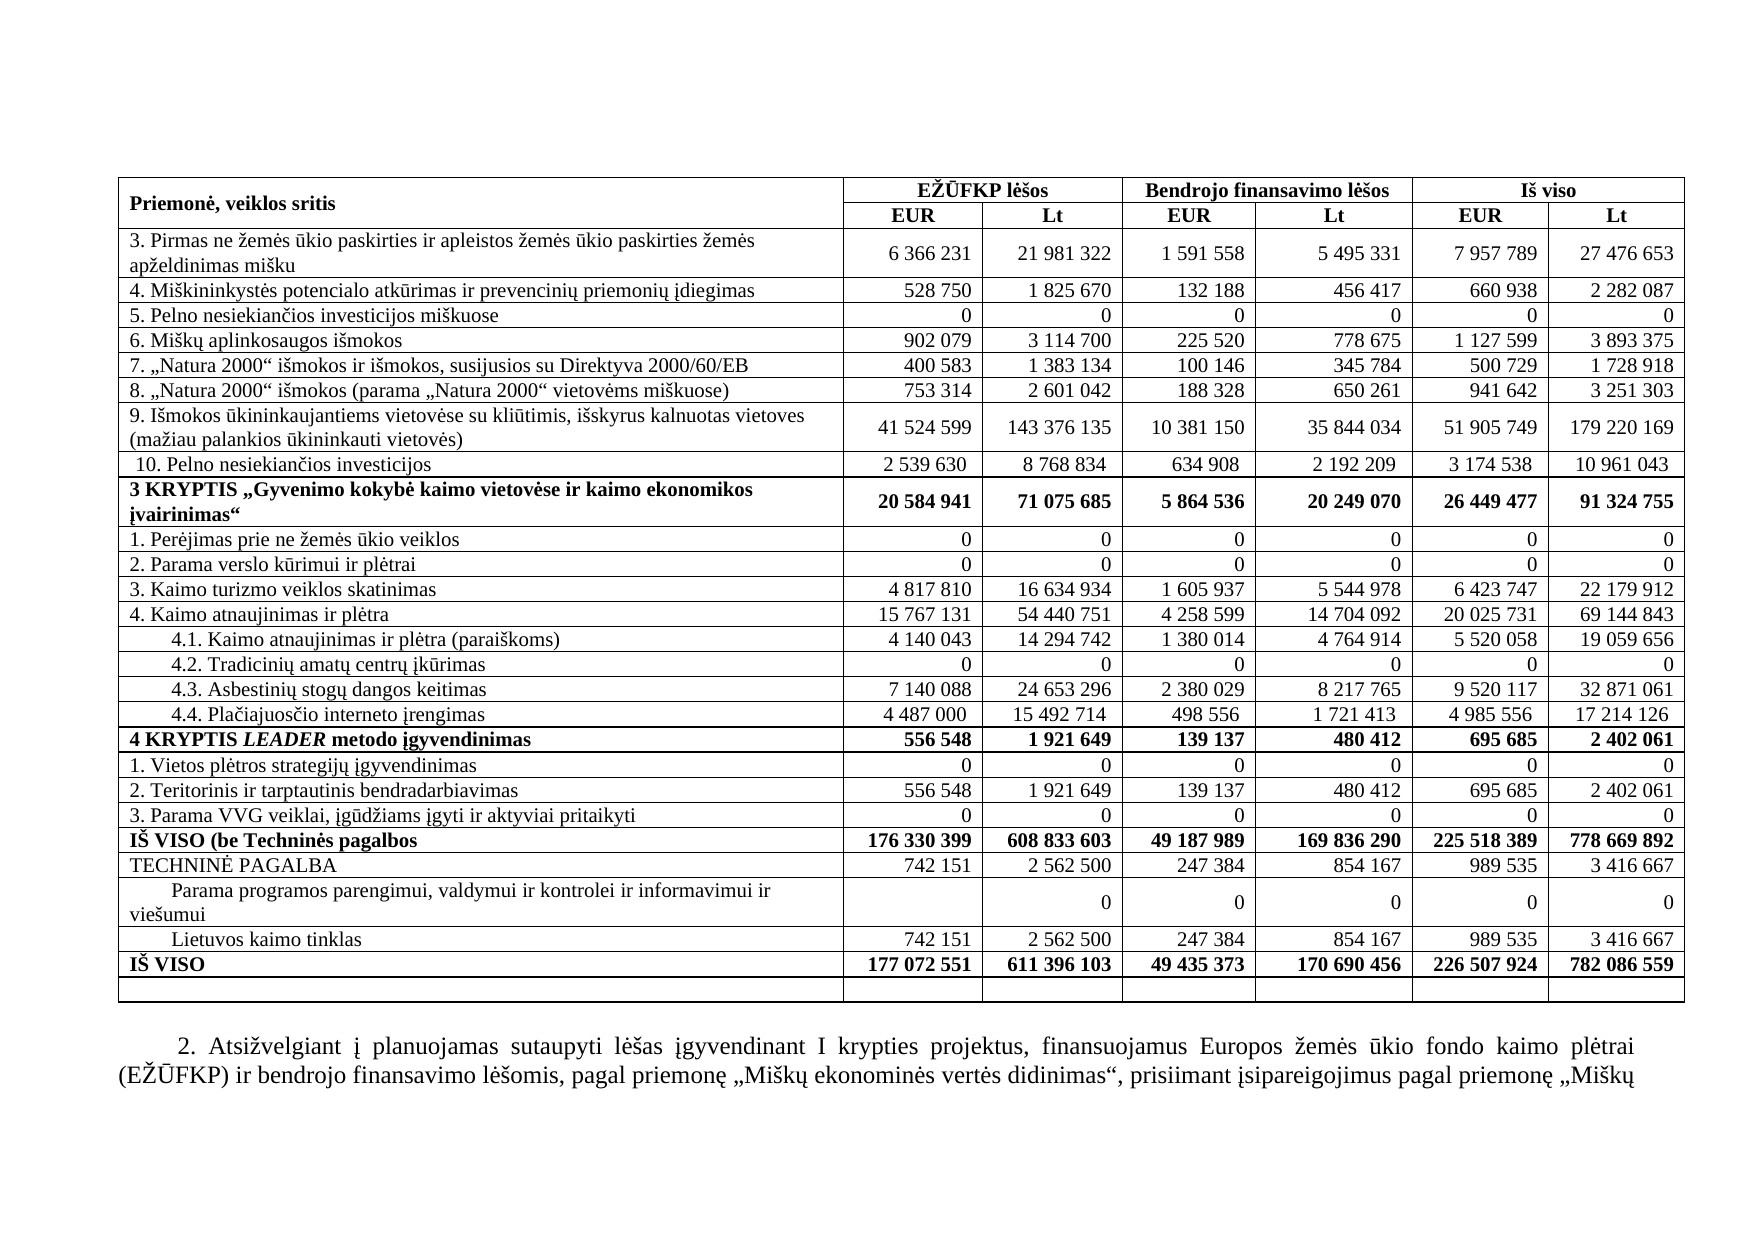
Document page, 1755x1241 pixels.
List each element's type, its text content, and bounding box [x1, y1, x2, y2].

table_cell 400 583 [844, 353, 982, 377]
table_cell IŠ VISO (be Techninės pagalbos [119, 828, 843, 852]
table_cell 4 258 599 [1123, 602, 1255, 626]
table_cell 1 380 014 [1123, 627, 1255, 651]
table_cell 4 985 556 [1413, 702, 1548, 726]
table_cell 100 146 [1123, 353, 1255, 377]
table_cell 5 544 978 [1256, 577, 1412, 601]
table_cell 91 324 755 [1549, 478, 1684, 526]
table_cell 69 144 843 [1549, 602, 1684, 626]
table_cell 1. Perėjimas prie ne žemės ūkio veiklos [119, 527, 843, 551]
table_cell EUR [1123, 203, 1255, 227]
table_cell 0 [1549, 552, 1684, 576]
table_cell 1 921 649 [983, 728, 1122, 751]
table_cell 0 [1256, 753, 1412, 777]
table_cell 0 [1549, 803, 1684, 827]
table_cell 16 634 934 [983, 577, 1122, 601]
table_cell 139 137 [1123, 778, 1255, 802]
table_header Priemonė, veiklos sritis [119, 178, 843, 227]
table_cell 176 330 399 [844, 828, 982, 852]
table_cell 0 [1123, 753, 1255, 777]
table_cell 1 921 649 [983, 778, 1122, 802]
table_cell 0 [1123, 878, 1255, 926]
table_cell Lietuvos kaimo tinklas [119, 927, 843, 951]
table_cell 226 507 924 [1413, 952, 1548, 976]
table_cell 2 562 500 [983, 927, 1122, 951]
table_cell 188 328 [1123, 378, 1255, 402]
table_cell 1 721 413 [1256, 702, 1412, 726]
table_cell 0 [1413, 878, 1548, 926]
table_header Iš viso [1413, 178, 1684, 202]
table_cell 4 KRYPTIS LEADER metodo įgyvendinimas [119, 728, 843, 751]
table_cell EUR [1413, 203, 1548, 227]
table_cell 0 [1413, 303, 1548, 327]
table_cell 22 179 912 [1549, 577, 1684, 601]
table_cell 2 192 209 [1256, 452, 1412, 476]
table_cell 989 535 [1413, 853, 1548, 877]
table_cell 2 601 042 [983, 378, 1122, 402]
table_cell 10 381 150 [1123, 403, 1255, 451]
table_cell 4.3. Asbestinių stogų dangos keitimas [119, 677, 843, 701]
table_cell 4.4. Plačiajuosčio interneto įrengimas [119, 702, 843, 726]
table_cell 3. Parama VVG veiklai, įgūdžiams įgyti ir aktyviai pritaikyti [119, 803, 843, 827]
table_cell TECHNINĖ PAGALBA [119, 853, 843, 877]
table_cell 49 187 989 [1123, 828, 1255, 852]
table_cell 0 [1256, 803, 1412, 827]
table_cell 0 [844, 652, 982, 676]
table_cell 5. Pelno nesiekiančios investicijos miškuose [119, 303, 843, 327]
table_cell 5 864 536 [1123, 478, 1255, 526]
table_cell 17 214 126 [1549, 702, 1684, 726]
table_cell 742 151 [844, 853, 982, 877]
table_cell 139 137 [1123, 728, 1255, 751]
table_cell 660 938 [1413, 278, 1548, 302]
table_cell 1 591 558 [1123, 229, 1255, 277]
table_cell 5 495 331 [1256, 229, 1412, 277]
table_cell 2. Teritorinis ir tarptautinis bendradarbiavimas [119, 778, 843, 802]
table_cell 0 [1549, 878, 1684, 926]
table_header EŽŪFKP lėšos [844, 178, 1122, 202]
table_cell 778 669 892 [1549, 828, 1684, 852]
table_cell 989 535 [1413, 927, 1548, 951]
table_cell 14 704 092 [1256, 602, 1412, 626]
table_cell 225 518 389 [1413, 828, 1548, 852]
table_cell 0 [1123, 803, 1255, 827]
table_cell 54 440 751 [983, 602, 1122, 626]
table_cell 1 728 918 [1549, 353, 1684, 377]
table_cell 0 [1413, 527, 1548, 551]
table_cell 9 520 117 [1413, 677, 1548, 701]
table_cell 0 [1256, 652, 1412, 676]
table_cell [1123, 978, 1255, 1001]
table_cell 0 [983, 753, 1122, 777]
table_cell 2. Parama verslo kūrimui ir plėtrai [119, 552, 843, 576]
table_cell 778 675 [1256, 328, 1412, 352]
table_cell 0 [1549, 527, 1684, 551]
table_cell 2 402 061 [1549, 778, 1684, 802]
table_cell 4. Miškininkystės potencialo atkūrimas ir prevencinių priemonių įdiegimas [119, 278, 843, 302]
table_cell 345 784 [1256, 353, 1412, 377]
table_cell 5 520 058 [1413, 627, 1548, 651]
table_cell 4.1. Kaimo atnaujinimas ir plėtra (paraiškoms) [119, 627, 843, 651]
table_cell 0 [1256, 878, 1412, 926]
table_cell 902 079 [844, 328, 982, 352]
table_cell 143 376 135 [983, 403, 1122, 451]
table_cell [1256, 978, 1412, 1001]
table_cell 0 [1413, 803, 1548, 827]
table_cell 71 075 685 [983, 478, 1122, 526]
table_cell 0 [1256, 303, 1412, 327]
table_cell 2 402 061 [1549, 728, 1684, 751]
table_cell 179 220 169 [1549, 403, 1684, 451]
table_cell 0 [1413, 552, 1548, 576]
table_cell 0 [844, 803, 982, 827]
table_cell 695 685 [1413, 778, 1548, 802]
table_cell 0 [1549, 652, 1684, 676]
table_cell 26 449 477 [1413, 478, 1548, 526]
table_cell 35 844 034 [1256, 403, 1412, 451]
table_cell 0 [1256, 552, 1412, 576]
table_cell 20 025 731 [1413, 602, 1548, 626]
table_cell 2 380 029 [1123, 677, 1255, 701]
table_cell 132 188 [1123, 278, 1255, 302]
table_cell 608 833 603 [983, 828, 1122, 852]
table_cell 480 412 [1256, 728, 1412, 751]
table_cell 7. „Natura 2000“ išmokos ir išmokos, susijusios su Direktyva 2000/60/EB [119, 353, 843, 377]
table_cell 941 642 [1413, 378, 1548, 402]
table_cell 1 383 134 [983, 353, 1122, 377]
table_cell [983, 978, 1122, 1001]
table_cell 4 817 810 [844, 577, 982, 601]
table_cell 20 584 941 [844, 478, 982, 526]
table_cell 2 539 630 [844, 452, 982, 476]
table_cell 32 871 061 [1549, 677, 1684, 701]
table_cell 4.2. Tradicinių amatų centrų įkūrimas [119, 652, 843, 676]
table_cell 6. Miškų aplinkosaugos išmokos [119, 328, 843, 352]
table_cell 1 127 599 [1413, 328, 1548, 352]
table_cell 19 059 656 [1549, 627, 1684, 651]
table_cell 15 767 131 [844, 602, 982, 626]
table_cell 24 653 296 [983, 677, 1122, 701]
table_cell [844, 878, 982, 926]
table_cell 0 [1123, 652, 1255, 676]
table_cell 169 836 290 [1256, 828, 1412, 852]
table_cell 6 423 747 [1413, 577, 1548, 601]
table_cell 170 690 456 [1256, 952, 1412, 976]
table_cell 0 [844, 527, 982, 551]
table_cell 247 384 [1123, 853, 1255, 877]
table_cell 2 562 500 [983, 853, 1122, 877]
table_cell Lt [983, 203, 1122, 227]
table_cell 480 412 [1256, 778, 1412, 802]
table_cell 7 957 789 [1413, 229, 1548, 277]
table_cell 0 [983, 552, 1122, 576]
table_cell 3 KRYPTIS „Gyvenimo kokybė kaimo vietovėse ir kaimo ekonomikos įvairinimas“ [119, 478, 843, 526]
table_cell 4. Kaimo atnaujinimas ir plėtra [119, 602, 843, 626]
table_cell 3 251 303 [1549, 378, 1684, 402]
table_cell 8 217 765 [1256, 677, 1412, 701]
table_cell 3 114 700 [983, 328, 1122, 352]
table_cell 854 167 [1256, 853, 1412, 877]
table_cell 0 [1549, 753, 1684, 777]
table_cell 556 548 [844, 728, 982, 751]
table_cell 51 905 749 [1413, 403, 1548, 451]
table_cell 177 072 551 [844, 952, 982, 976]
table_cell 0 [983, 878, 1122, 926]
table_cell 0 [983, 652, 1122, 676]
table_cell 0 [1413, 652, 1548, 676]
table_cell 3 416 667 [1549, 927, 1684, 951]
table_cell 14 294 742 [983, 627, 1122, 651]
table_cell 0 [844, 552, 982, 576]
table_cell 21 981 322 [983, 229, 1122, 277]
table_cell 15 492 714 [983, 702, 1122, 726]
table_cell Parama programos parengimui, valdymui ir kontrolei ir informavimui ir viešumui [119, 878, 843, 926]
table_cell 1 825 670 [983, 278, 1122, 302]
table_cell 247 384 [1123, 927, 1255, 951]
table_cell 0 [1123, 527, 1255, 551]
table_cell 0 [1123, 303, 1255, 327]
table_cell 0 [1413, 753, 1548, 777]
table_cell 611 396 103 [983, 952, 1122, 976]
table_cell 0 [844, 753, 982, 777]
table_cell 3. Pirmas ne žemės ūkio paskirties ir apleistos žemės ūkio paskirties žemės apželdinimas mišku [119, 229, 843, 277]
table_cell 10 961 043 [1549, 452, 1684, 476]
table_cell 1 605 937 [1123, 577, 1255, 601]
table_cell Lt [1256, 203, 1412, 227]
table_cell 41 524 599 [844, 403, 982, 451]
table_cell 9. Išmokos ūkininkaujantiems vietovėse su kliūtimis, išskyrus kalnuotas vietoves (mažiau palankios ūkininkauti vietovės) [119, 403, 843, 451]
table_cell EUR [844, 203, 982, 227]
table_cell 528 750 [844, 278, 982, 302]
table_cell 782 086 559 [1549, 952, 1684, 976]
table_cell 695 685 [1413, 728, 1548, 751]
table_cell 3 893 375 [1549, 328, 1684, 352]
table_cell 27 476 653 [1549, 229, 1684, 277]
table_cell 3 416 667 [1549, 853, 1684, 877]
table_cell 1. Vietos plėtros strategijų įgyvendinimas [119, 753, 843, 777]
table_cell Lt [1549, 203, 1684, 227]
table_cell 3 174 538 [1413, 452, 1548, 476]
table_cell [1549, 978, 1684, 1001]
table_cell 0 [844, 303, 982, 327]
table_cell 4 764 914 [1256, 627, 1412, 651]
table_cell 10. Pelno nesiekiančios investicijos [119, 452, 843, 476]
table_cell 20 249 070 [1256, 478, 1412, 526]
table_cell [844, 978, 982, 1001]
table_cell [119, 978, 843, 1001]
table_cell 456 417 [1256, 278, 1412, 302]
table_cell 225 520 [1123, 328, 1255, 352]
table_cell 500 729 [1413, 353, 1548, 377]
table_cell 4 140 043 [844, 627, 982, 651]
table_cell IŠ VISO [119, 952, 843, 976]
table_cell 49 435 373 [1123, 952, 1255, 976]
table_cell 0 [983, 527, 1122, 551]
text 2. Atsižvelgiant į planuojamas sutaupyti lėšas įgyvendinant I krypties projektus, finansuojamus Europos žemės ūkio fondo kaimo plėtrai (EŽŪFKP) ir bendrojo finansavimo lėšomis, pagal priemonę „Miškų ekonominės vertės didinimas“, prisiimant įsipareigojimus pagal priemonę „Miškų [118, 1031, 1636, 1089]
table_cell 498 556 [1123, 702, 1255, 726]
table_cell 0 [983, 303, 1122, 327]
table_cell 650 261 [1256, 378, 1412, 402]
table_cell 0 [1549, 303, 1684, 327]
table_cell 753 314 [844, 378, 982, 402]
table_cell 0 [1256, 527, 1412, 551]
table_header Bendrojo finansavimo lėšos [1123, 178, 1412, 202]
table_cell 8. „Natura 2000“ išmokos (parama „Natura 2000“ vietovėms miškuose) [119, 378, 843, 402]
table_cell 3. Kaimo turizmo veiklos skatinimas [119, 577, 843, 601]
table_cell 0 [983, 803, 1122, 827]
table_cell 8 768 834 [983, 452, 1122, 476]
table_cell [1413, 978, 1548, 1001]
table_cell 742 151 [844, 927, 982, 951]
table_cell 6 366 231 [844, 229, 982, 277]
table_cell 0 [1123, 552, 1255, 576]
table_cell 854 167 [1256, 927, 1412, 951]
table_cell 4 487 000 [844, 702, 982, 726]
table_cell 556 548 [844, 778, 982, 802]
table_cell 634 908 [1123, 452, 1255, 476]
table_cell 7 140 088 [844, 677, 982, 701]
table_cell 2 282 087 [1549, 278, 1684, 302]
